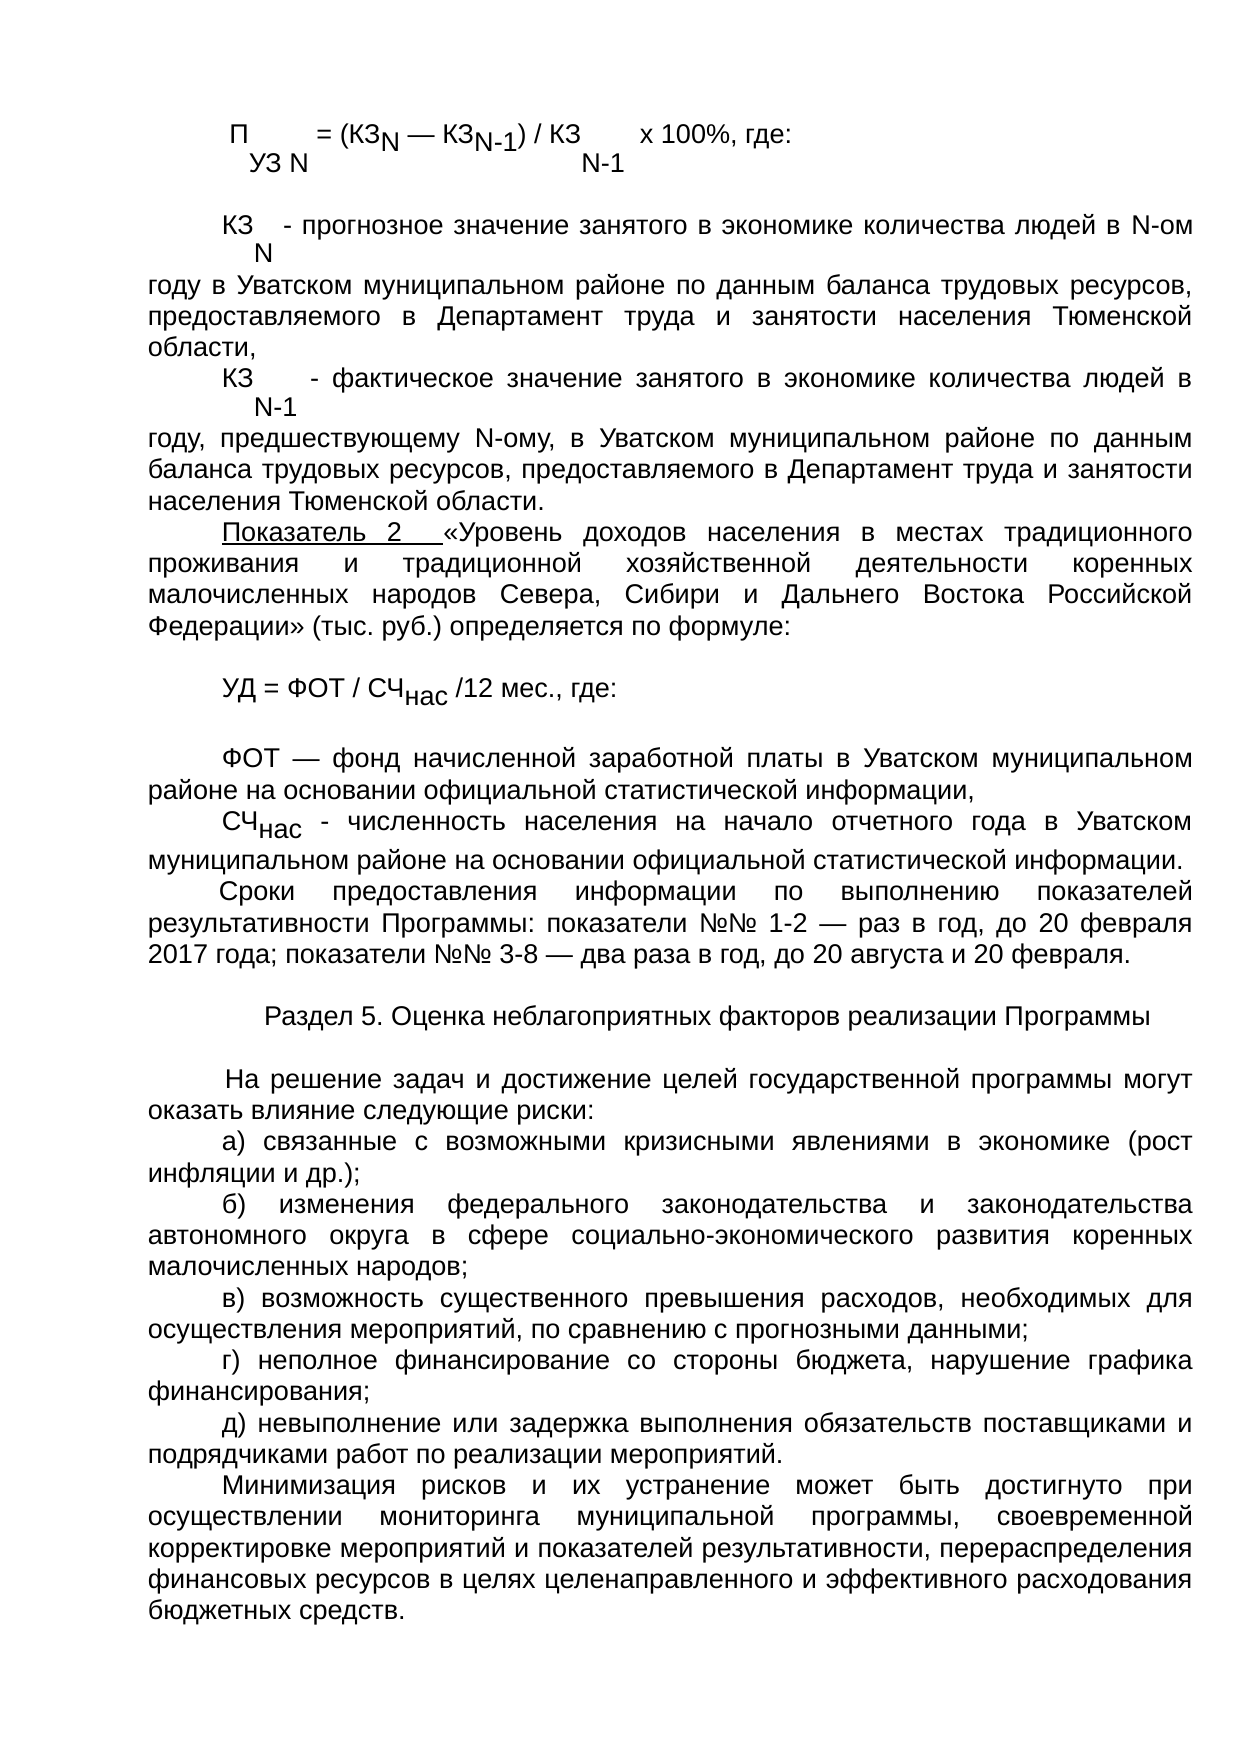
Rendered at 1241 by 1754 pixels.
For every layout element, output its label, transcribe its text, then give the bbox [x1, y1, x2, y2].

text КЗN - прогнозное значение занятого в экономике количества людей в N-ом году в Уватском муниципальном районе по данным баланса трудовых ресурсов, предоставляемого в Департамент труда и занятости населения Тюменской области, [148, 209, 1193, 362]
text а) связанные с возможными кризисными явлениями в экономике (рост инфляции и др.); [148, 1125, 1193, 1188]
text СЧнас - численность населения на начало отчетного года в Уватском муниципальном районе на основании официальной статистической информации. [148, 805, 1193, 875]
text УД = ФОТ / СЧнас /12 мес., где: [148, 672, 1193, 711]
text Сроки предоставления информации по выполнению показателей результативности Программы: показатели №№ 1-2 — раз в год, до 20 февраля 2017 года; показатели №№ 3-8 — два раза в год, до 20 августа и 20 февраля. [148, 875, 1193, 969]
text г) неполное финансирование со стороны бюджета, нарушение графика финансирования; [148, 1344, 1193, 1407]
text ФОТ — фонд начисленной заработной платы в Уватском муниципальном районе на основании официальной статистической информации, [148, 742, 1193, 805]
text Минимизация рисков и их устранение может быть достигнуто при осуществлении мониторинга муниципальной программы, своевременной корректировке мероприятий и показателей результативности, перераспределения финансовых ресурсов в целях целенаправленного и эффективного расходования бюджетных средств. [148, 1469, 1193, 1625]
text Показатель 2 «Уровень доходов населения в местах традиционного проживания и традиционной хозяйственной деятельности коренных малочисленных народов Севера, Сибири и Дальнего Востока Российской Федерации» (тыс. руб.) определяется по формуле: [148, 516, 1193, 641]
text ПУЗ N = (КЗN — КЗN-1) / КЗN-1 x 100%, где: [148, 118, 1193, 178]
text На решение задач и достижение целей государственной программы могут оказать влияние следующие риски: [148, 1063, 1193, 1125]
text б) изменения федерального законодательства и законодательства автономного округа в сфере социально-экономического развития коренных малочисленных народов; [148, 1188, 1193, 1282]
text Раздел 5. Оценка неблагоприятных факторов реализации Программы [148, 1000, 1193, 1032]
text КЗN-1 - фактическое значение занятого в экономике количества людей в году, предшествующему N-ому, в Уватском муниципальном районе по данным баланса трудовых ресурсов, предоставляемого в Департамент труда и занятости населения Тюменской области. [148, 362, 1193, 516]
text в) возможность существенного превышения расходов, необходимых для осуществления мероприятий, по сравнению с прогнозными данными; [148, 1282, 1193, 1344]
text д) невыполнение или задержка выполнения обязательств поставщиками и подрядчиками работ по реализации мероприятий. [148, 1407, 1193, 1469]
